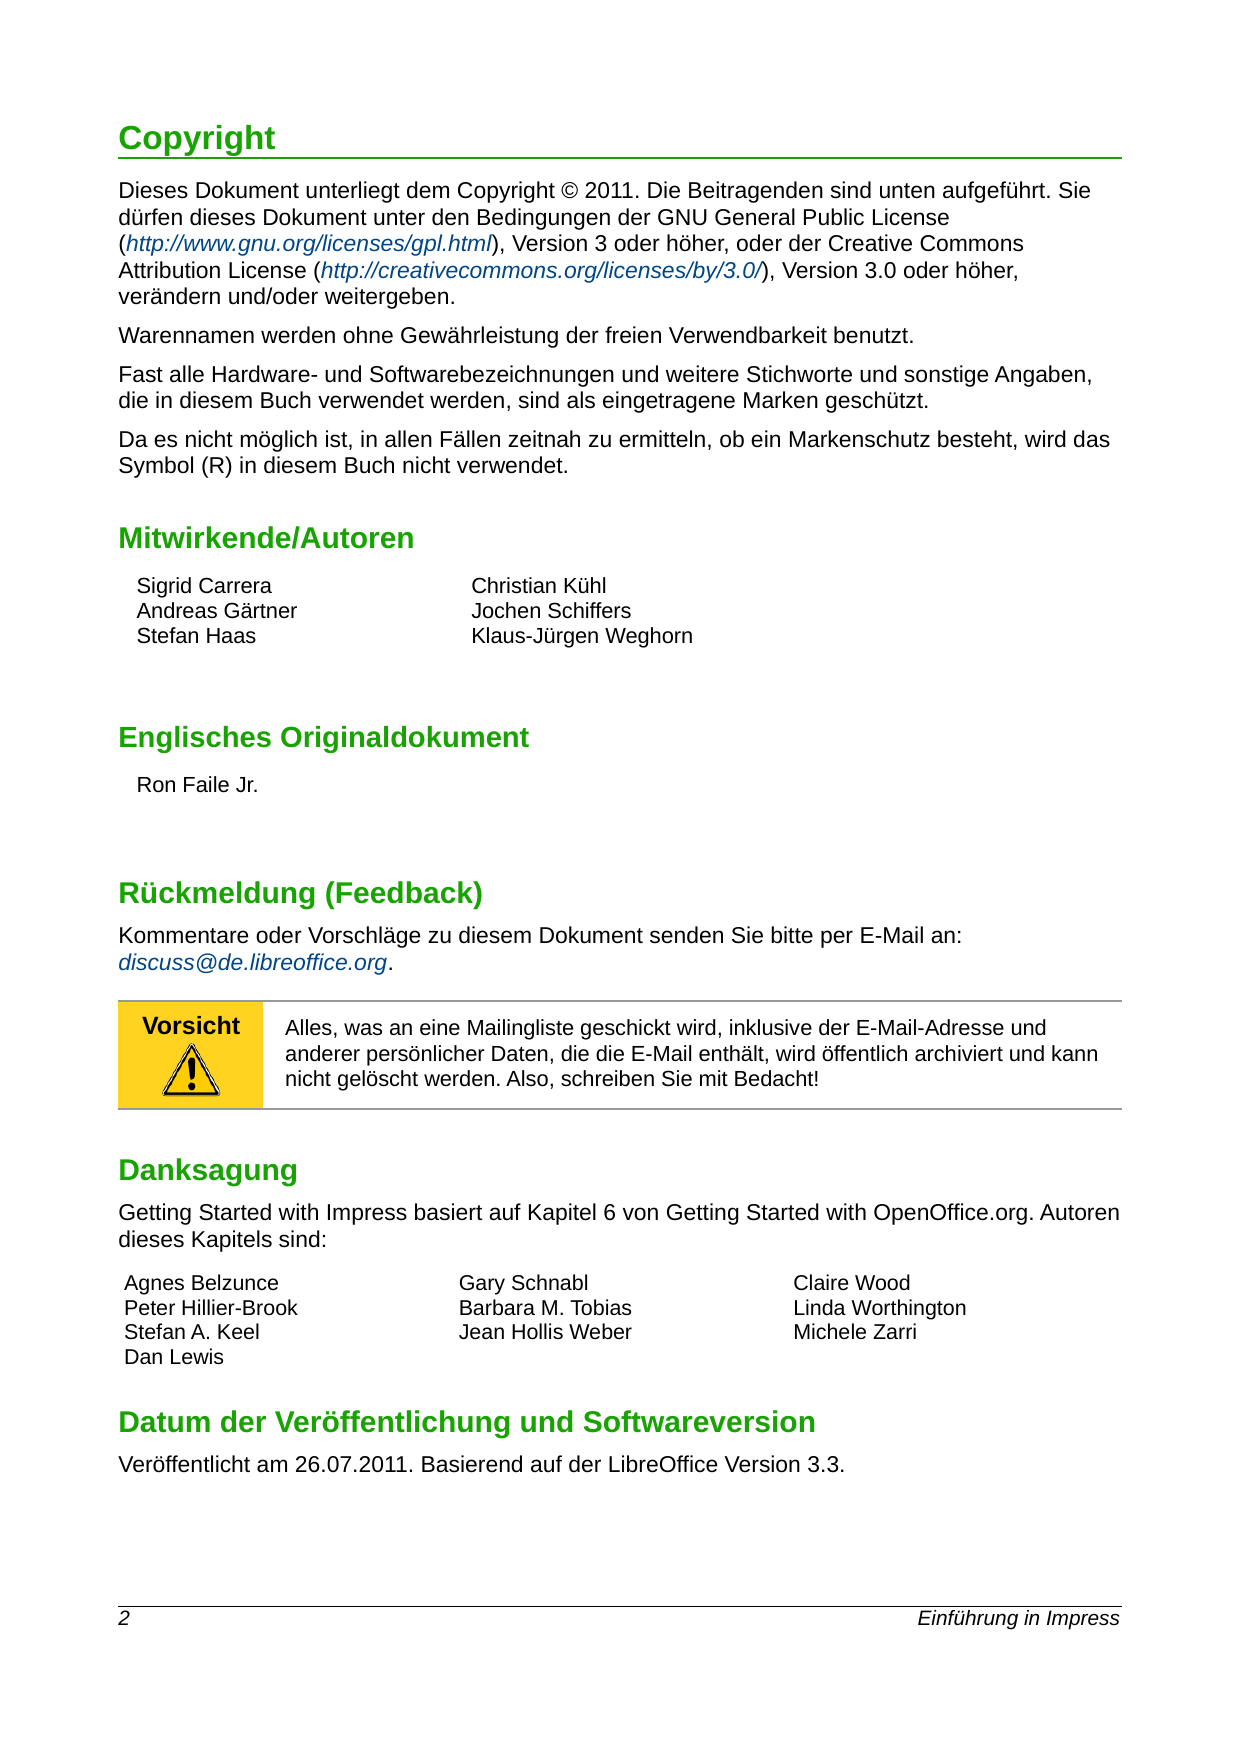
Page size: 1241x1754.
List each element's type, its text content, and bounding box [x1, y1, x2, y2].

table_header Ron Faile Jr. [118, 766, 453, 807]
table_header Christian Kühl Jochen Schiffers Klaus-Jürgen Weghorn [453, 568, 787, 658]
picture [158, 1039, 224, 1100]
table_header Agnes Belzunce Peter Hillier-Brook Stefan A. Keel Dan Lewis [118, 1265, 453, 1375]
text Da es nicht möglich ist, in allen Fällen zeitnah zu ermitteln, ob ein Markenschutz besteht, wird das Symbol (R) in diesem Buch nicht verwendet. [118, 426, 1122, 478]
text Warennamen werden ohne Gewährleistung der freien Verwendbarkeit benutzt. [118, 322, 1122, 348]
text Fast alle Hardware- und Softwarebezeichnungen und weitere Stichworte und sonstige Angaben, die in diesem Buch verwendet werden, sind als eingetragene Marken geschützt. [118, 361, 1122, 413]
text Mitwirkende/Autoren [118, 521, 1122, 555]
table_header Claire Wood Linda Worthington Michele Zarri [788, 1265, 1122, 1375]
text Veröffentlicht am 26.07.2011. Basierend auf der LibreOffice Version 3.3. [118, 1451, 1122, 1477]
text Danksagung [118, 1152, 1122, 1187]
text Datum der Veröffentlichung und Softwareversion [118, 1404, 1122, 1439]
text Copyright [118, 118, 1122, 157]
subtitle Englisches Originaldokument [118, 720, 1122, 754]
table_header Alles, was an eine Mailingliste geschickt wird, inklusive der E-Mail-Adresse und anderer persönlicher Daten, die die E-Mail enthält, wird öffentlich archiviert und kann nicht gelöscht werden. Also, schreiben Sie mit Bedacht! [264, 1002, 1122, 1108]
table_header Vorsicht [118, 1002, 263, 1108]
table_header Gary Schnabl Barbara M. Tobias Jean Hollis Weber [453, 1265, 787, 1375]
table_header Sigrid Carrera Andreas Gärtner Stefan Haas [118, 568, 453, 658]
text Dieses Dokument unterliegt dem Copyright © 2011. Die Beitragenden sind unten aufgeführt. Sie dürfen dieses Dokument unter den Bedingungen der GNU General Public License (http://www.gnu.org/licenses/gpl.html), Version 3 oder höher, oder der Creative Commons Attribution License (http://creativecommons.org/licenses/by/3.0/), Version 3.0 oder höher, verändern und/oder weitergeben. [118, 177, 1122, 309]
text Getting Started with Impress basiert auf Kapitel 6 von Getting Started with OpenOffice.org. Autoren dieses Kapitels sind: [118, 1199, 1122, 1252]
table_header [788, 766, 1122, 807]
table_header [788, 568, 1122, 658]
text Kommentare oder Vorschläge zu diesem Dokument senden Sie bitte per E-Mail an: discuss@de.libreoffice.org. [118, 922, 1122, 975]
table_header [453, 766, 787, 807]
text Rückmeldung (Feedback) [118, 875, 1122, 910]
